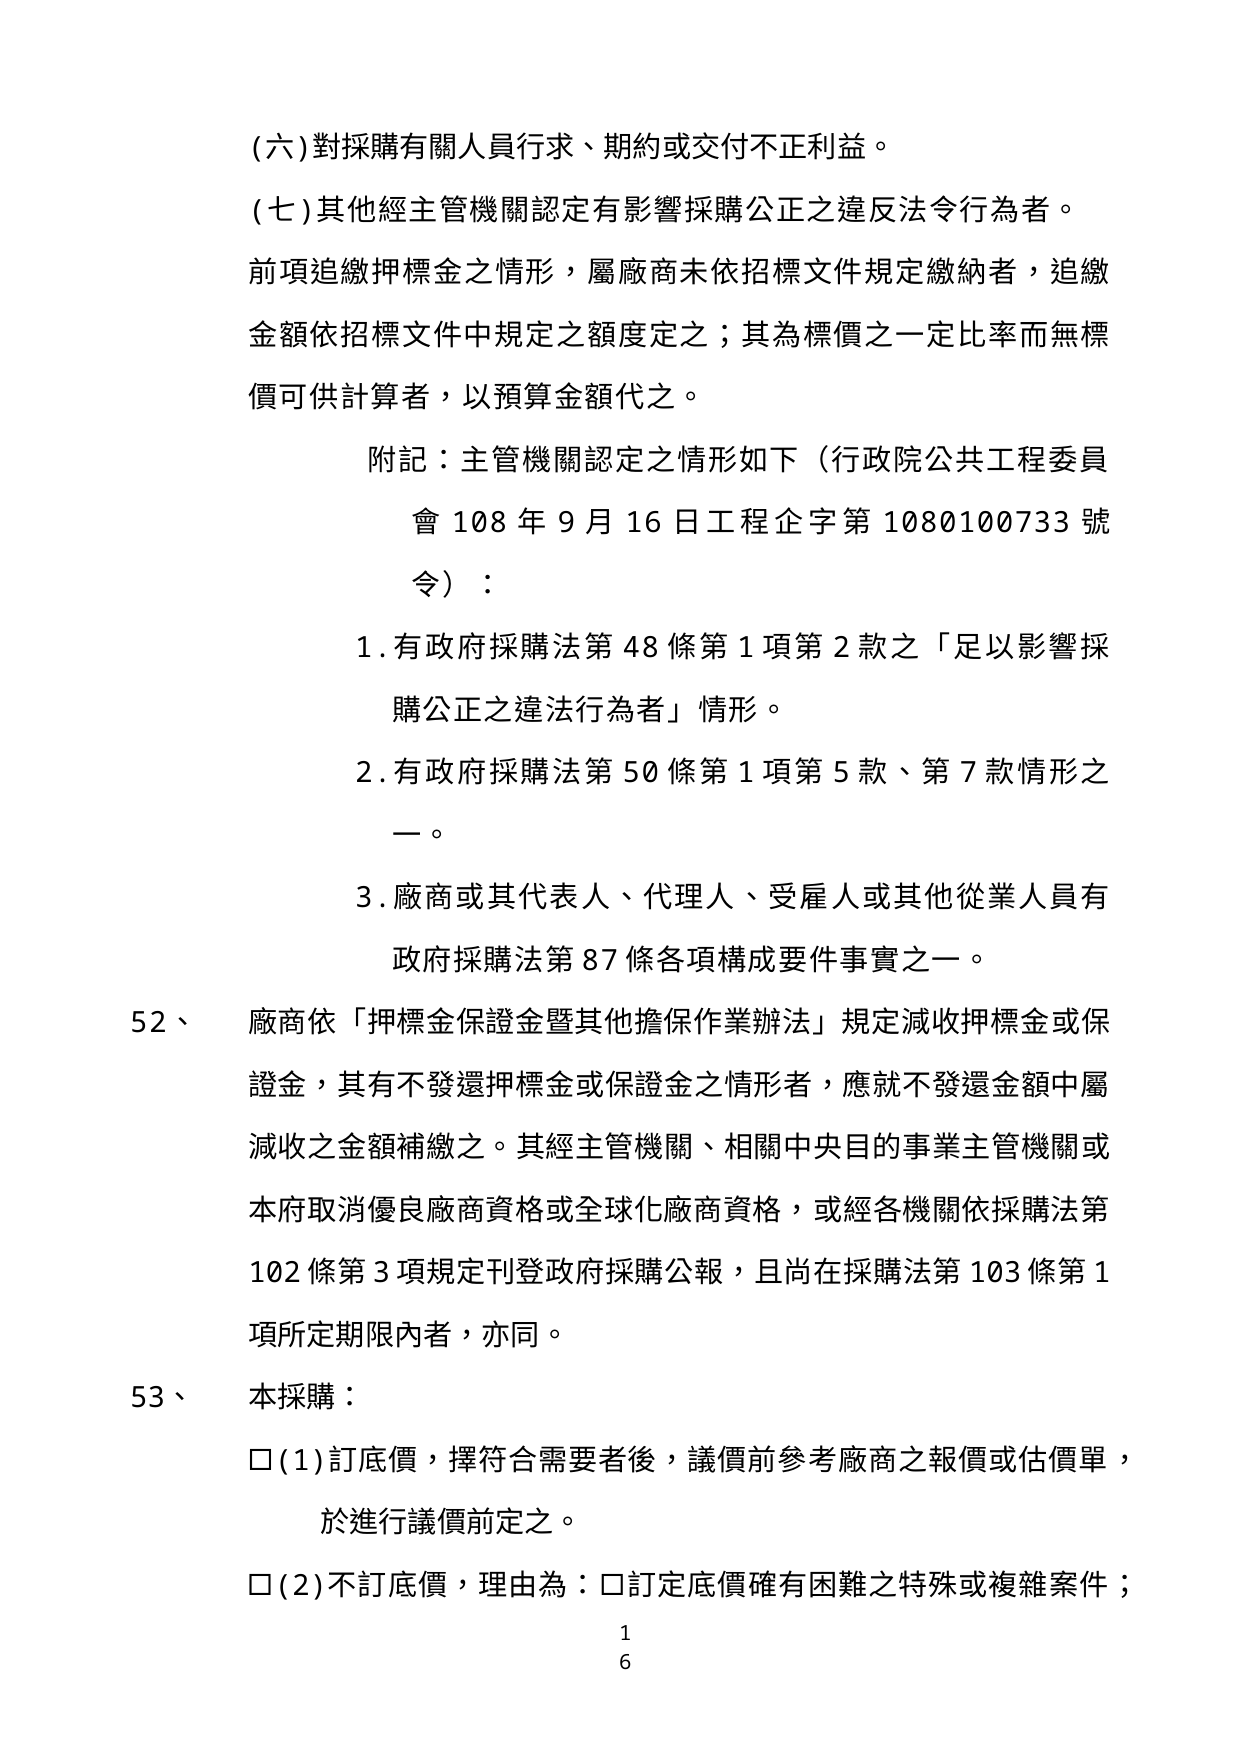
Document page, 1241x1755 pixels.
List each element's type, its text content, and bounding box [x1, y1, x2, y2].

text 前項追繳押標金之情形，屬廠商未依招標文件規定繳納者，追繳金額依招標文件中規定之額度定之；其為標價之一定比率而無標價可供計算者，以預算金額代之。 [248, 228, 1110, 416]
text (1)訂底價，擇符合需要者後，議價前參考廠商之報價或估價單，於進行議價前定之。 [247, 1416, 1110, 1541]
text 附記：主管機關認定之情形如下（行政院公共工程委員會108年9月16日工程企字第1080100733號令）： [368, 416, 1110, 603]
text 1.有政府採購法第48條第1項第2款之「足以影響採購公正之違法行為者」情形。 [355, 603, 1110, 728]
text 2.有政府採購法第50條第1項第5款、第7款情形之一。 [355, 728, 1110, 853]
text (六)對採購有關人員行求、期約或交付不正利益。 [248, 103, 1110, 166]
text (七)其他經主管機關認定有影響採購公正之違反法令行為者。 [248, 166, 1110, 228]
text 3.廠商或其代表人、代理人、受雇人或其他從業人員有政府採購法第87條各項構成要件事實之一。 [355, 853, 1110, 978]
list 廠商依「押標金保證金暨其他擔保作業辦法」規定減收押標金或保證金，其有不發還押標金或保證金之情形者，應就不發還金額中屬減收之金額補繳之。其經主管機關、相關中央目的事業主管機關或本府取消優良廠商資格或全球化廠商資格，或經各機關依採購法第102條第3項規定刊登政府採購公報，且尚在採購法第103條第1項所定期限內者，亦同。 [130, 978, 1110, 1353]
text (2)不訂底價，理由為：訂定底價確有困難之特殊或複雜案件；以最有利標決標之採購；採固定金額決標：_________元。 [247, 1541, 1110, 1603]
list 本採購： [130, 1353, 1110, 1416]
